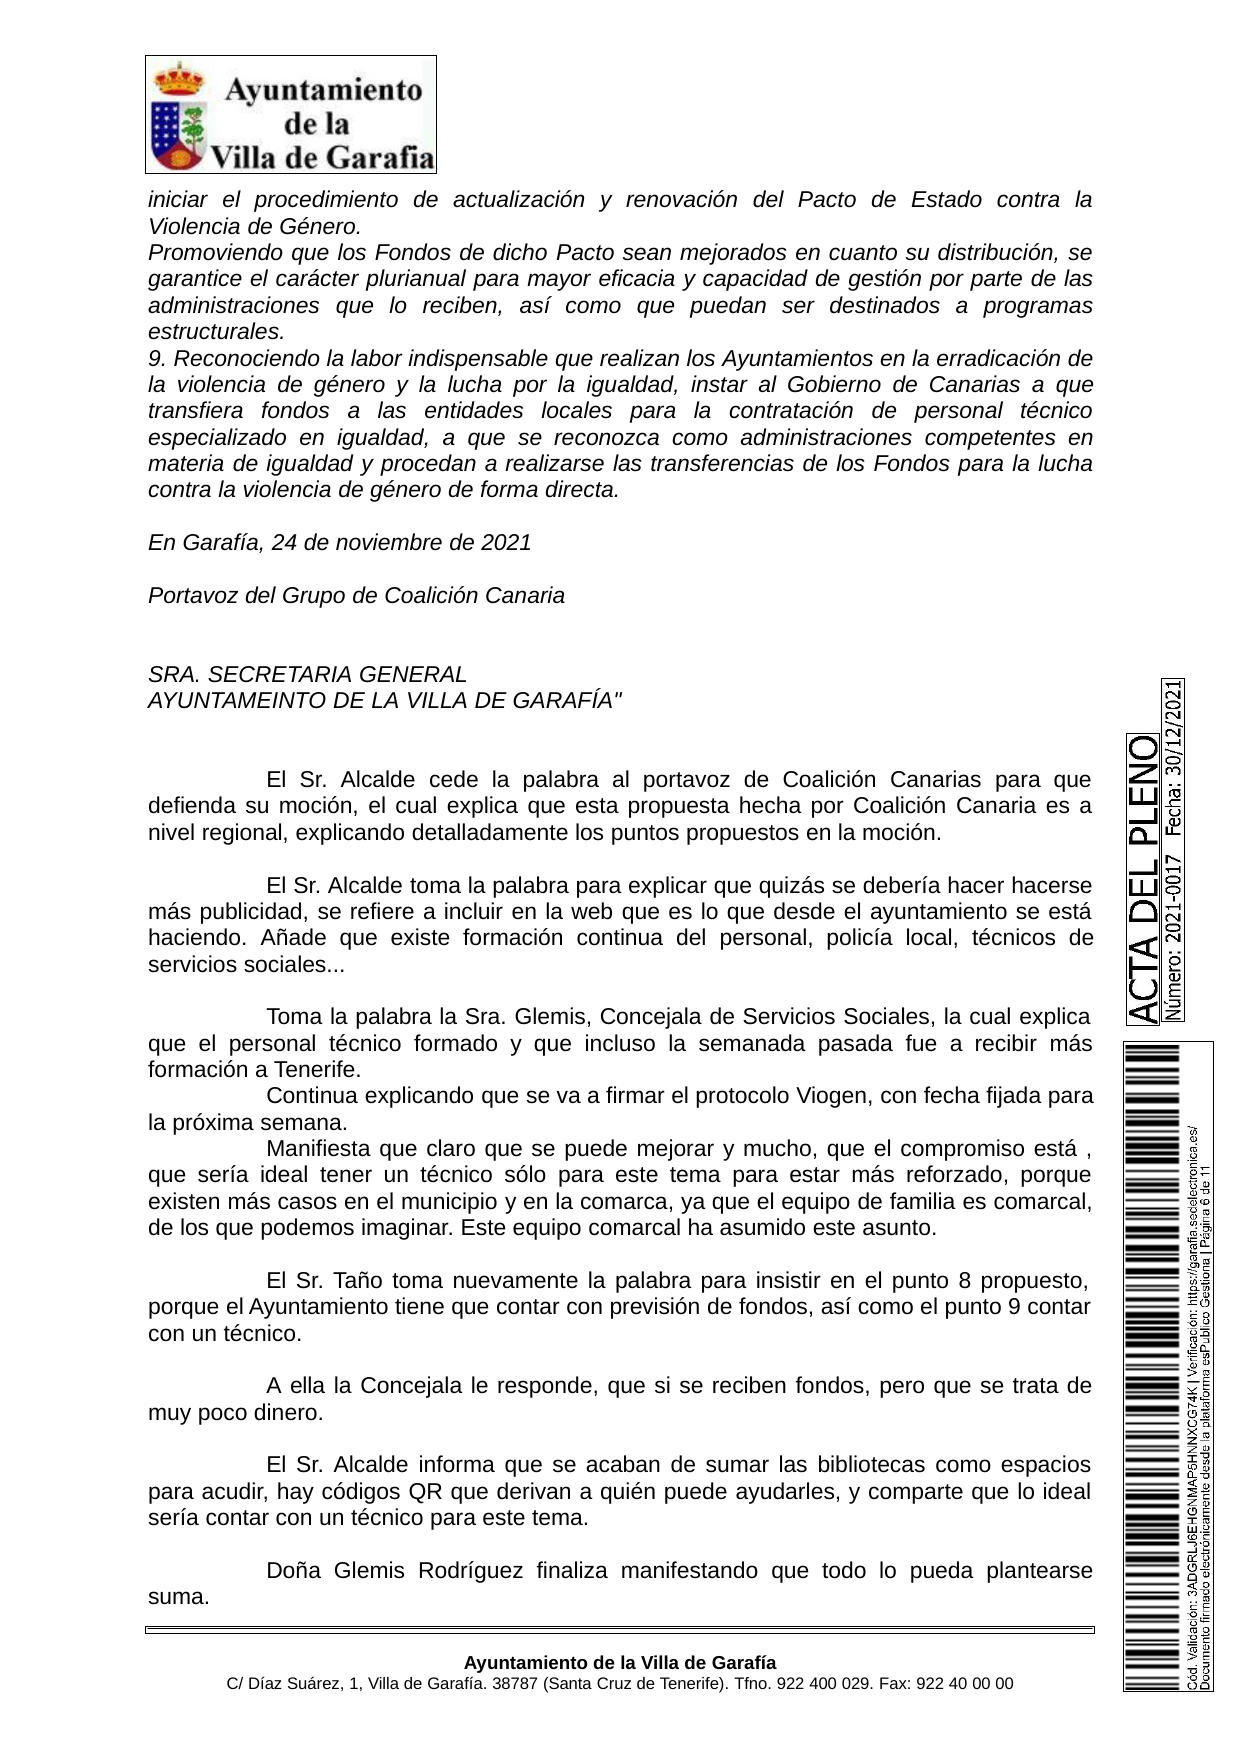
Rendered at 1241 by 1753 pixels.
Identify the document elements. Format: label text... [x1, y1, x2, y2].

text Ayuntamiento de la Villa de Garafía [463, 1653, 1039, 1674]
text transfiera fondos a las entidades locales para la contratación de personal técnico [148, 398, 1117, 424]
picture [1162, 679, 1184, 1021]
text Continua explicando que se va a firmar el protocolo Viogen, con fecha fijada para [266, 1083, 1118, 1109]
text 9. Reconociendo la labor indispensable que realizan los Ayuntamientos en la erradicación de [148, 346, 1117, 371]
text A ella la Concejala le responde, que si se reciben fondos, pero que se trata de [266, 1373, 1116, 1399]
text contra la violencia de género de forma directa. [148, 477, 1117, 503]
text con un técnico. [148, 1321, 1117, 1346]
text que el personal técnico formado y que incluso la semanada pasada fue a recibir más [148, 1031, 1118, 1056]
picture [146, 56, 436, 173]
text existen más casos en el municipio y en la comarca, ya que el equipo de familia es comarcal, [148, 1189, 1118, 1214]
text formación a Tenerife. [148, 1057, 1118, 1083]
text de los que podemos imaginar. Este equipo comarcal ha asumido este asunto. [148, 1215, 1118, 1241]
text la próxima semana. [148, 1110, 1118, 1135]
text haciendo. Añade que existe formación continua del personal, policía local, técnicos de [148, 925, 1117, 951]
text materia de igualdad y procedan a realizarse las transferencias de los Fondos para la lucha [148, 451, 1117, 477]
text muy poco dinero. [148, 1400, 1116, 1425]
text más publicidad, se refiere a incluir en la web que es lo que desde el ayuntamiento se está [148, 899, 1117, 924]
text Promoviendo que los Fondos de dicho Pacto sean mejorados en cuanto su distribución, se [148, 240, 1117, 266]
text El Sr. Alcalde toma la palabra para explicar que quizás se debería hacer hacerse [266, 873, 1117, 898]
text Manifiesta que claro que se puede mejorar y mucho, que el compromiso está , [266, 1136, 1118, 1162]
text sería contar con un técnico para este tema. [148, 1505, 1116, 1531]
text especializado en igualdad, a que se reconozca como administraciones competentes en [148, 424, 1117, 450]
picture [1127, 734, 1159, 1025]
text suma. [148, 1584, 1117, 1610]
picture [146, 1627, 1094, 1633]
text Violencia de Género. [148, 214, 1117, 239]
text iniciar el procedimiento de actualización y renovación del Pacto de Estado contra la [148, 187, 1117, 213]
text El Sr. Alcalde informa que se acaban de sumar las bibliotecas como espacios [266, 1452, 1116, 1478]
text Portavoz del Grupo de Coalición Canaria [148, 583, 589, 608]
text nivel regional, explicando detalladamente los puntos propuestos en la moción. [148, 820, 1117, 846]
text En Garafía, 24 de noviembre de 2021 [148, 530, 589, 556]
text la violencia de género y la lucha por la igualdad, instar al Gobierno de Canarias a que [148, 372, 1117, 397]
text Doña Glemis Rodríguez finaliza manifestando que todo lo pueda plantearse [266, 1558, 1117, 1583]
text El Sr. Alcalde cede la palabra al portavoz de Coalición Canarias para que [266, 767, 1117, 793]
text Toma la palabra la Sra. Glemis, Concejala de Servicios Sociales, la cual explica [266, 1004, 1118, 1030]
text C/ Díaz Suárez, 1, Villa de Garafía. 38787 (Santa Cruz de Tenerife). Tfno. 922 400 029. Fax: 922 40 00 00 [226, 1674, 1039, 1693]
text porque el Ayuntamiento tiene que contar con previsión de fondos, así como el punto 9 contar [148, 1294, 1117, 1320]
text AYUNTAMEINTO DE LA VILLA DE GARAFÍA" [148, 688, 649, 714]
text garantice el carácter plurianual para mayor eficacia y capacidad de gestión por parte de las [148, 266, 1117, 292]
text servicios sociales... [148, 952, 1117, 977]
text SRA. SECRETARIA GENERAL [148, 662, 649, 687]
text El Sr. Taño toma nuevamente la palabra para insistir en el punto 8 propuesto, [266, 1268, 1117, 1293]
text administraciones que lo reciben, así como que puedan ser destinados a programas [148, 293, 1117, 318]
text defienda su moción, el cual explica que esta propuesta hecha por Coalición Canaria es a [148, 793, 1117, 819]
text estructurales. [148, 319, 1117, 345]
picture [1124, 1042, 1213, 1691]
text que sería ideal tener un técnico sólo para este tema para estar más reforzado, porque [148, 1162, 1118, 1188]
text para acudir, hay códigos QR que derivan a quién puede ayudarles, y comparte que lo ideal [148, 1479, 1116, 1504]
